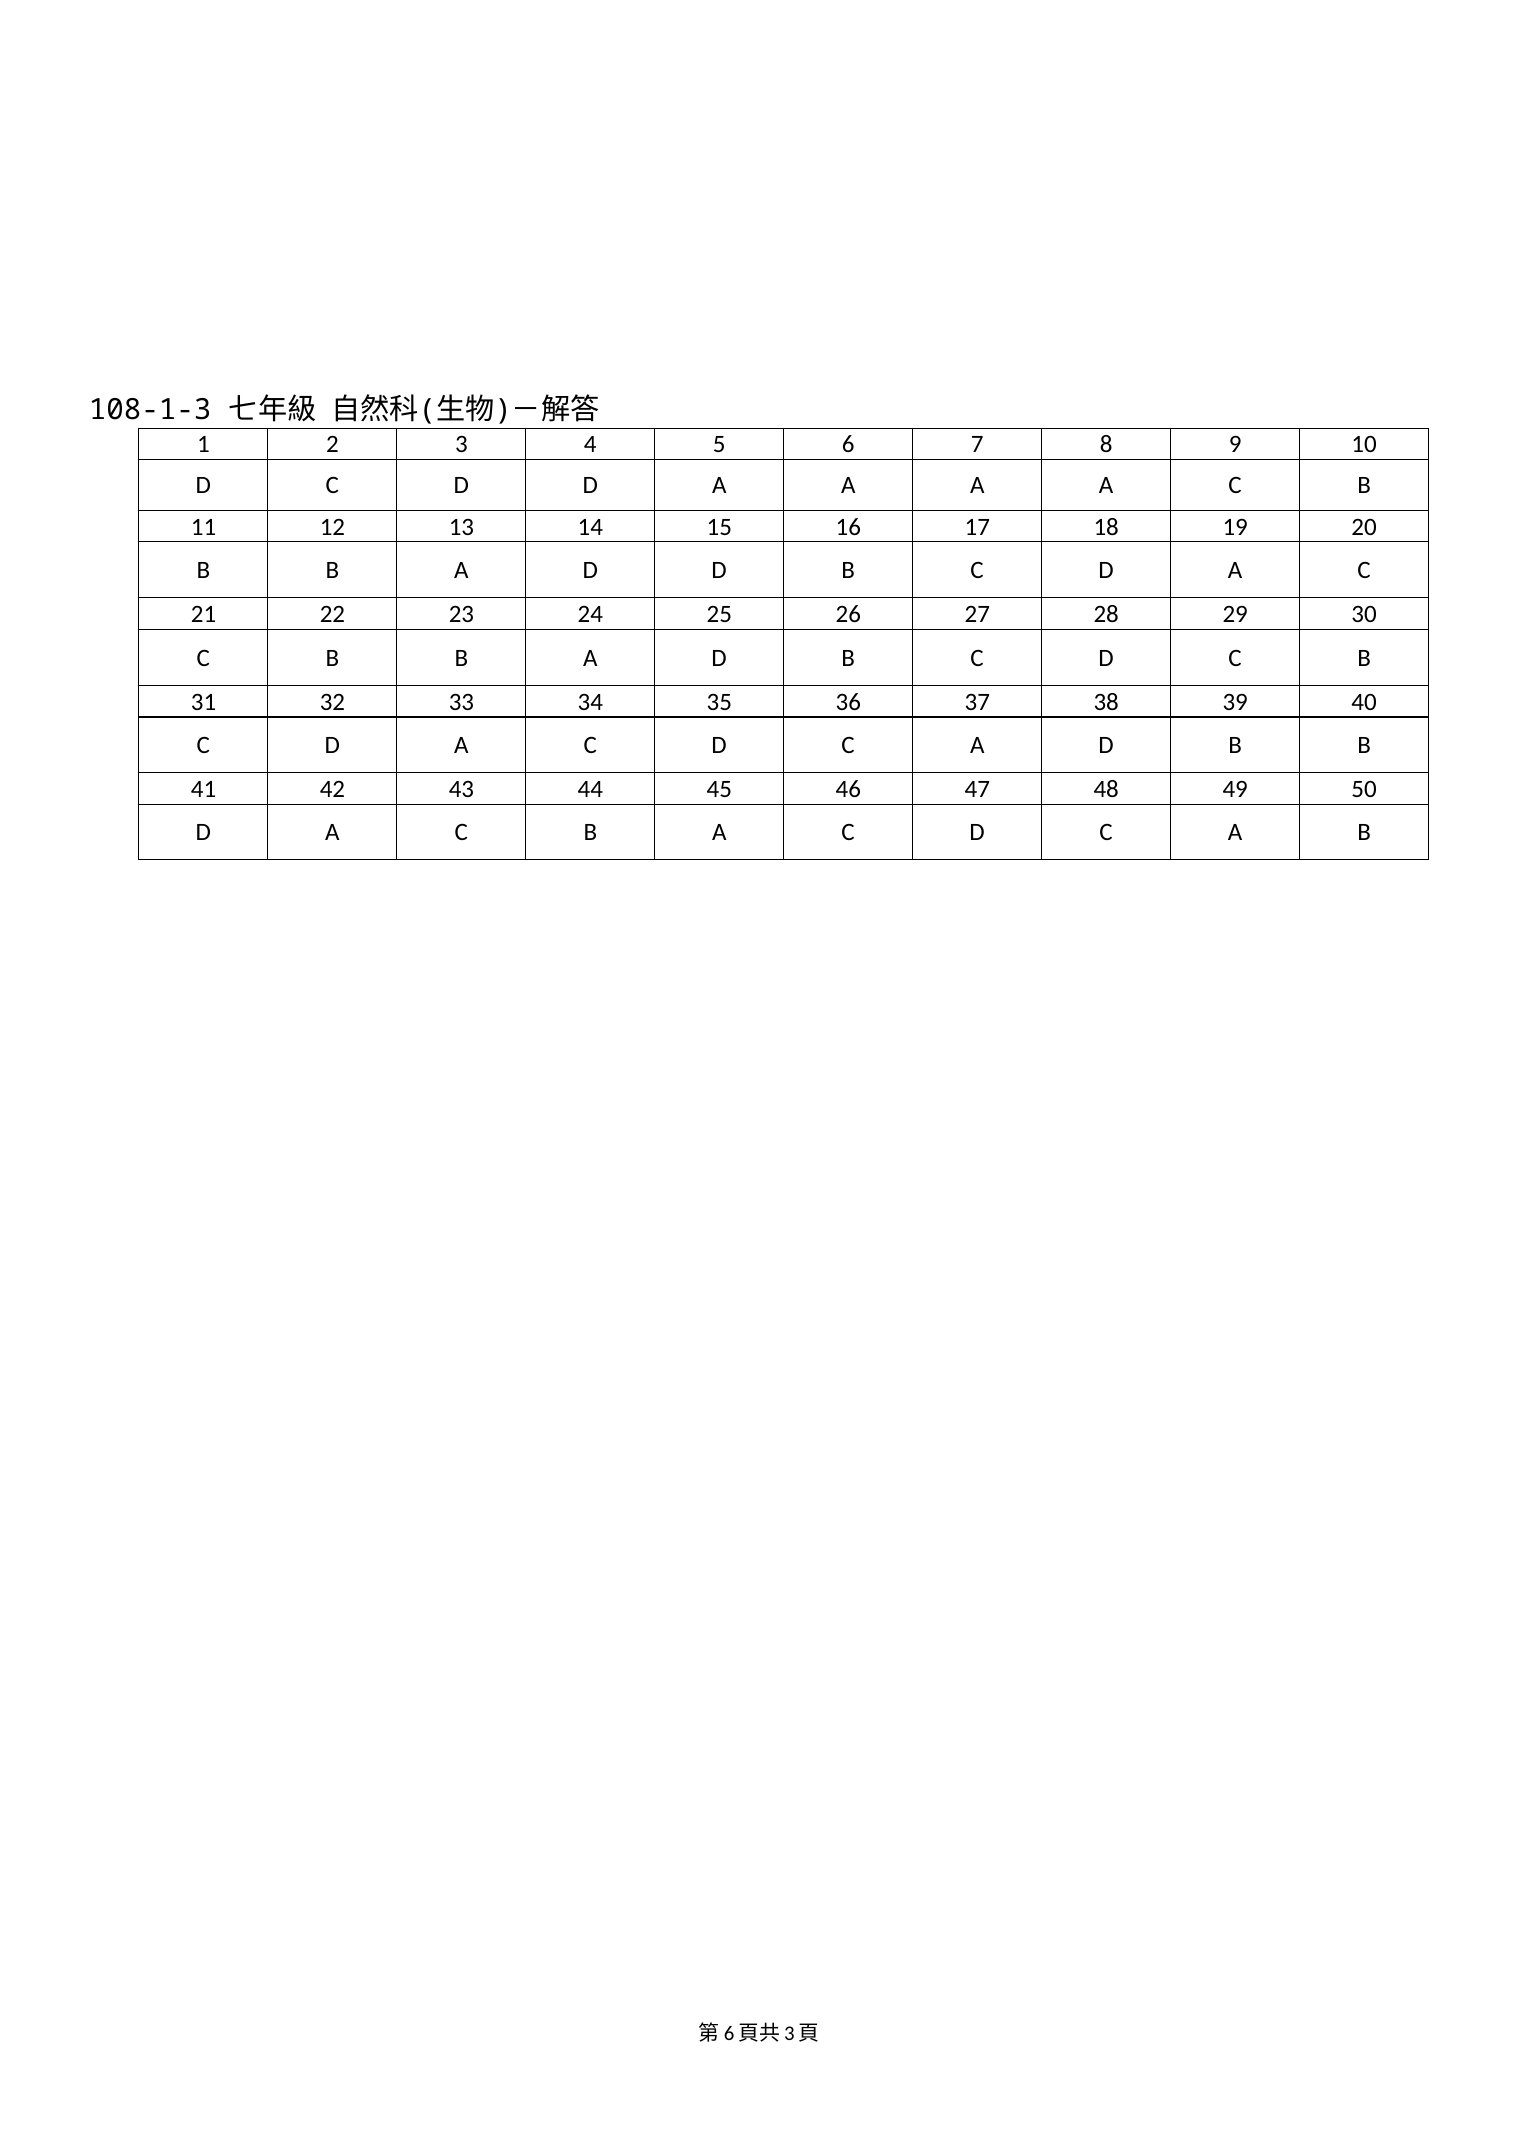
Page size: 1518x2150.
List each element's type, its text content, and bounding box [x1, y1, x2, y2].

table_cell A [1171, 542, 1299, 597]
table_cell D [655, 630, 783, 685]
table_cell 11 [139, 511, 267, 541]
table_cell 17 [913, 511, 1041, 541]
table_cell B [397, 630, 525, 685]
table_cell A [397, 718, 525, 772]
table_cell B [268, 630, 396, 685]
table_cell D [1042, 718, 1170, 772]
table_cell 45 [655, 773, 783, 804]
table_cell 22 [268, 598, 396, 629]
table_header 6 [784, 429, 912, 459]
table_cell A [1171, 805, 1299, 859]
table_cell D [655, 718, 783, 772]
table_cell C [913, 542, 1041, 597]
table_cell D [1042, 630, 1170, 685]
table_cell 32 [268, 686, 396, 716]
table_cell B [268, 542, 396, 597]
table_cell D [526, 460, 654, 509]
table_cell 49 [1171, 773, 1299, 804]
table_cell A [526, 630, 654, 685]
table_cell B [139, 542, 267, 597]
table_cell 16 [784, 511, 912, 541]
table_cell C [526, 718, 654, 772]
table_cell A [913, 718, 1041, 772]
table_cell C [1300, 542, 1428, 597]
table_cell B [1300, 630, 1428, 685]
table_cell 15 [655, 511, 783, 541]
table_cell 35 [655, 686, 783, 716]
table_header 5 [655, 429, 783, 459]
table_cell 38 [1042, 686, 1170, 716]
table_cell 26 [784, 598, 912, 629]
table_header 9 [1171, 429, 1299, 459]
table_cell C [1042, 805, 1170, 859]
table_cell 25 [655, 598, 783, 629]
table_cell 21 [139, 598, 267, 629]
table_cell C [913, 630, 1041, 685]
table_cell 47 [913, 773, 1041, 804]
table_cell 33 [397, 686, 525, 716]
table_cell 18 [1042, 511, 1170, 541]
table_header 10 [1300, 429, 1428, 459]
table_cell 23 [397, 598, 525, 629]
table_cell 20 [1300, 511, 1428, 541]
table_cell C [139, 718, 267, 772]
table_cell B [784, 630, 912, 685]
table_cell 36 [784, 686, 912, 716]
table_cell 43 [397, 773, 525, 804]
table_cell 39 [1171, 686, 1299, 716]
table_cell A [913, 460, 1041, 509]
table_cell A [1042, 460, 1170, 509]
table_cell D [526, 542, 654, 597]
table_header 7 [913, 429, 1041, 459]
table_header 4 [526, 429, 654, 459]
table_cell D [268, 718, 396, 772]
text 108-1-3 七年級 自然科(生物)－解答 [89, 365, 1429, 427]
table_cell 37 [913, 686, 1041, 716]
table_cell 12 [268, 511, 396, 541]
table_cell 50 [1300, 773, 1428, 804]
table_cell A [784, 460, 912, 509]
table_cell D [913, 805, 1041, 859]
table_cell C [268, 460, 396, 509]
table_cell C [784, 805, 912, 859]
table_cell C [397, 805, 525, 859]
table_cell D [139, 460, 267, 509]
table_cell C [784, 718, 912, 772]
table_cell A [397, 542, 525, 597]
table_cell 19 [1171, 511, 1299, 541]
table_header 1 [139, 429, 267, 459]
table_header 2 [268, 429, 396, 459]
table_cell 42 [268, 773, 396, 804]
table_cell D [139, 805, 267, 859]
table_cell B [1171, 718, 1299, 772]
table_cell 40 [1300, 686, 1428, 716]
table_cell A [655, 460, 783, 509]
table_cell B [1300, 805, 1428, 859]
table_header 8 [1042, 429, 1170, 459]
table_cell 34 [526, 686, 654, 716]
table_cell D [655, 542, 783, 597]
table_cell 27 [913, 598, 1041, 629]
table_cell 44 [526, 773, 654, 804]
table_cell 46 [784, 773, 912, 804]
table_cell A [655, 805, 783, 859]
table_cell C [1171, 460, 1299, 509]
table_cell 31 [139, 686, 267, 716]
table_cell 41 [139, 773, 267, 804]
table_cell D [397, 460, 525, 509]
table_cell B [1300, 460, 1428, 509]
table_cell B [526, 805, 654, 859]
table_cell 29 [1171, 598, 1299, 629]
table_cell D [1042, 542, 1170, 597]
table_cell 14 [526, 511, 654, 541]
table_cell C [1171, 630, 1299, 685]
table_cell 30 [1300, 598, 1428, 629]
table_cell 13 [397, 511, 525, 541]
table_cell 28 [1042, 598, 1170, 629]
table_cell 24 [526, 598, 654, 629]
table_cell A [268, 805, 396, 859]
table_header 3 [397, 429, 525, 459]
table_cell B [784, 542, 912, 597]
table_cell C [139, 630, 267, 685]
table_cell B [1300, 718, 1428, 772]
table_cell 48 [1042, 773, 1170, 804]
